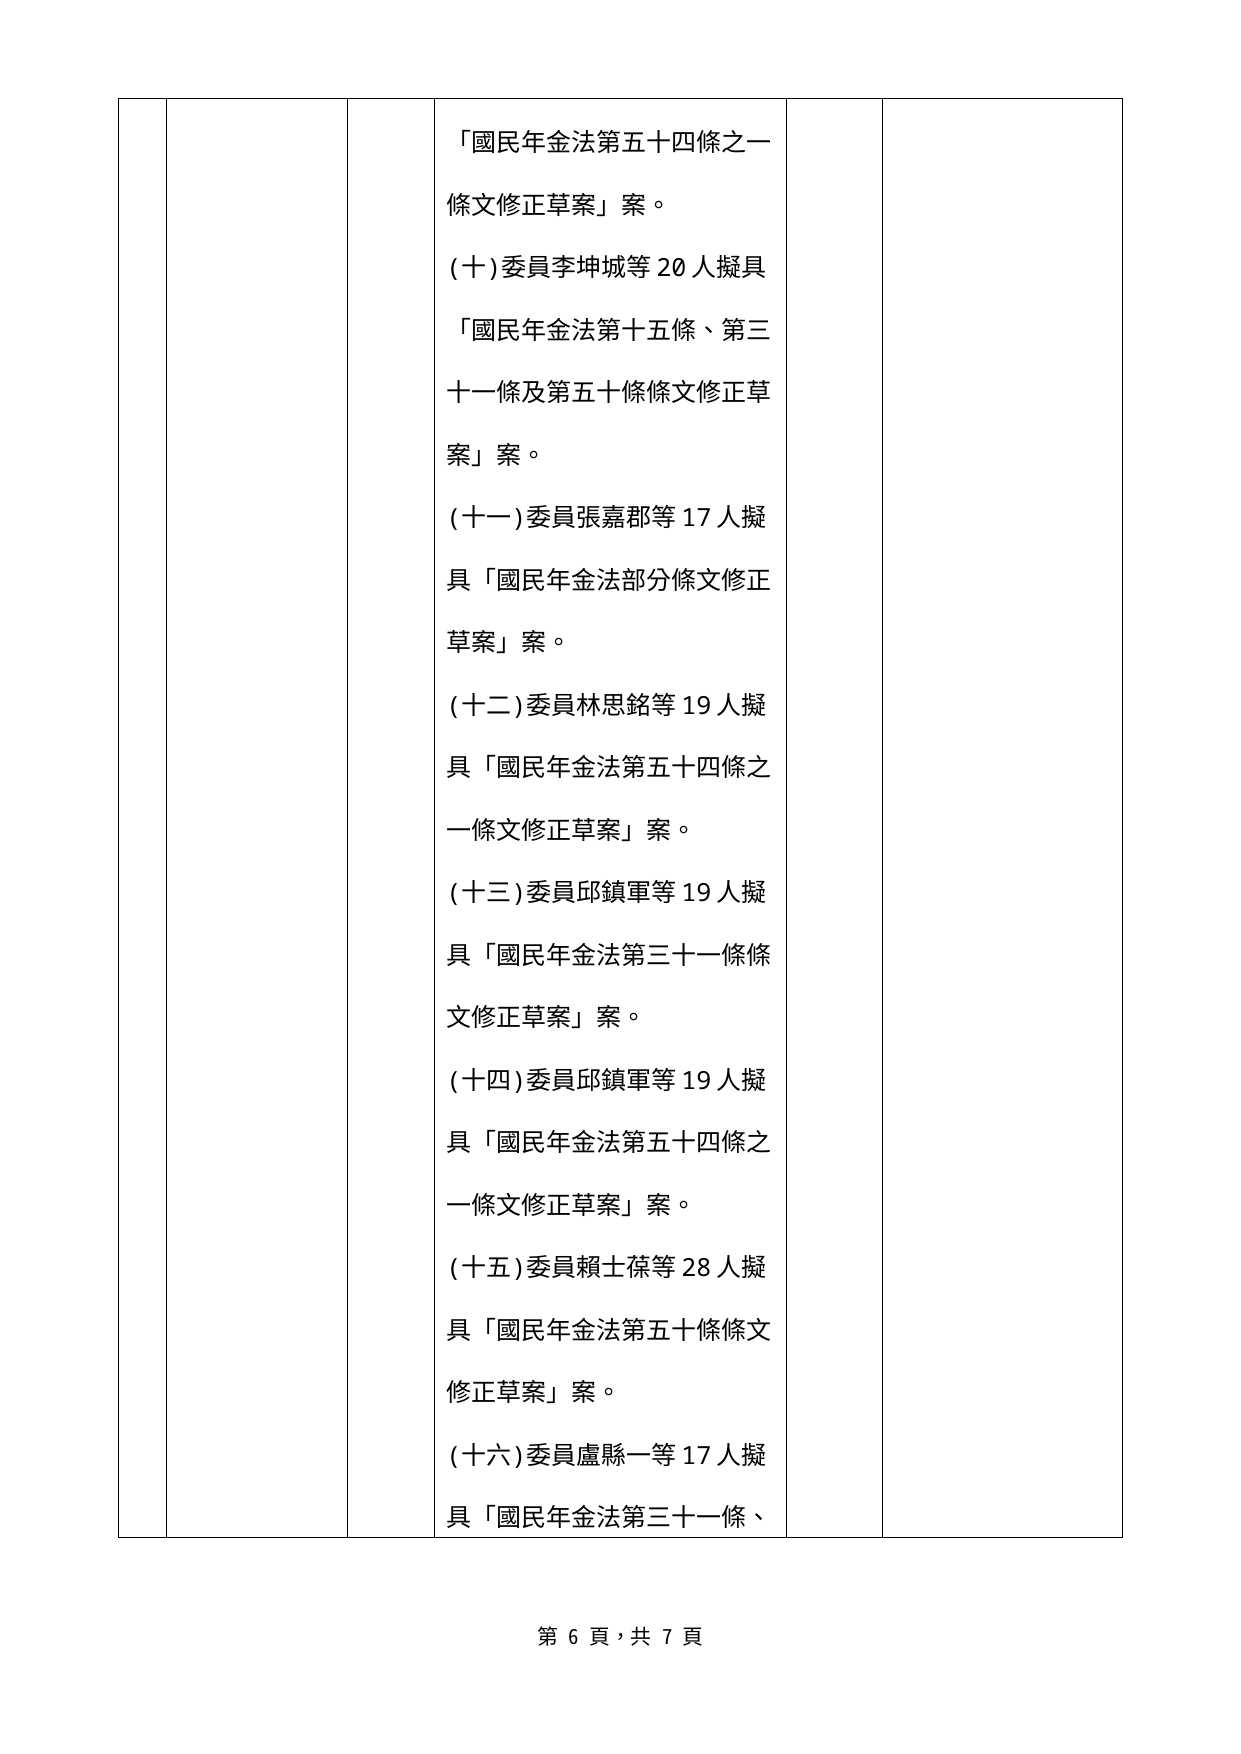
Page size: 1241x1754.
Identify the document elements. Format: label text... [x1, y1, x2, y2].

table_cell [119, 99, 166, 1537]
table_cell 「國民年金法第五十四條之一條文修正草案」案。 (十)委員李坤城等20人擬具「國民年金法第十五條、第三十一條及第五十條條文修正草案」案。 (十一)委員張嘉郡等17人擬具「國民年金法部分條文修正草案」案。 (十二)委員林思銘等19人擬具「國民年金法第五十四條之一條文修正草案」案。 (十三)委員邱鎮軍等19人擬具「國民年金法第三十一條條文修正草案」案。 (十四)委員邱鎮軍等19人擬具「國民年金法第五十四條之一條文修正草案」案。 (十五)委員賴士葆等28人擬具「國民年金法第五十條條文修正草案」案。 (十六)委員盧縣一等17人擬具「國民年金法第三十一條、 [435, 99, 786, 1537]
table_cell [883, 99, 1122, 1537]
table_cell [787, 99, 882, 1537]
table_cell [167, 99, 347, 1537]
table_cell [348, 99, 434, 1537]
